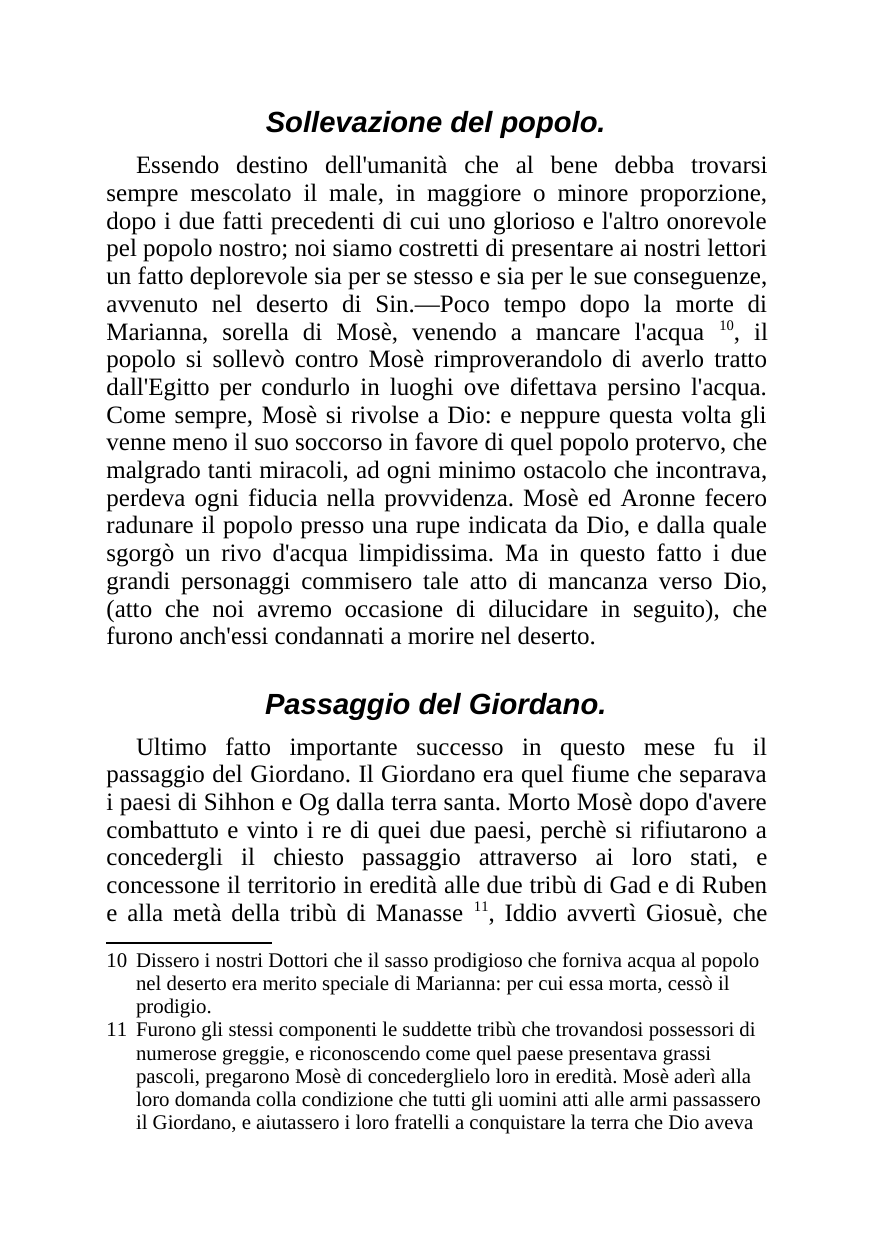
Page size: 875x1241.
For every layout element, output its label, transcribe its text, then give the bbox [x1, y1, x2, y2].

subtitle Sollevazione del popolo. [106, 106, 768, 139]
subtitle Passaggio del Giordano. [106, 688, 768, 720]
text Furono gli stessi componenti le suddette tribù che trovandosi possessori di numerose greggie, e riconoscendo come quel paese presentava grassi pascoli, pregarono Mosè di concederglielo loro in eredità. Mosè aderì alla loro domanda colla condizione che tutti gli uomini atti alle armi passassero il Giordano, e aiutassero i loro fratelli a conquistare la terra che Dio aveva [106, 1018, 768, 1134]
text Essendo destino dell'umanità che al bene debba trovarsi sempre mescolato il male, in maggiore o minore proporzione, dopo i due fatti precedenti di cui uno glorioso e l'altro onorevole pel popolo nostro; noi siamo costretti di presentare ai nostri lettori un fatto deplorevole sia per se stesso e sia per le sue conseguenze, avvenuto nel deserto di Sin.—Poco tempo dopo la morte di Marianna, sorella di Mosè, venendo a mancare l'acqua , il popolo si sollevò contro Mosè rimproverandolo di averlo tratto dall'Egitto per condurlo in luoghi ove difettava persino l'acqua. Come sempre, Mosè si rivolse a Dio: e neppure questa volta gli venne meno il suo soccorso in favore di quel popolo protervo, che malgrado tanti miracoli, ad ogni minimo ostacolo che incontrava, perdeva ogni fiducia nella provvidenza. Mosè ed Aronne fecero radunare il popolo presso una rupe indicata da Dio, e dalla quale sgorgò un rivo d'acqua limpidissima. Ma in questo fatto i due grandi personaggi commisero tale atto di mancanza verso Dio, (atto che noi avremo occasione di dilucidare in seguito), che furono anch'essi condannati a morire nel deserto. [106, 151, 768, 650]
text Dissero i nostri Dottori che il sasso prodigioso che forniva acqua al popolo nel deserto era merito speciale di Marianna: per cui essa morta, cessò il prodigio. [106, 949, 768, 1018]
text Ultimo fatto importante successo in questo mese fu il passaggio del Giordano. Il Giordano era quel fiume che separava i paesi di Sihhon e Og dalla terra santa. Morto Mosè dopo d'avere combattuto e vinto i re di quei due paesi, perchè si rifiutarono a concedergli il chiesto passaggio attraverso ai loro stati, e concessone il territorio in eredità alle due tribù di Gad e di Ruben e alla metà della tribù di Manasse , Iddio avvertì Giosuè, che [106, 733, 768, 927]
